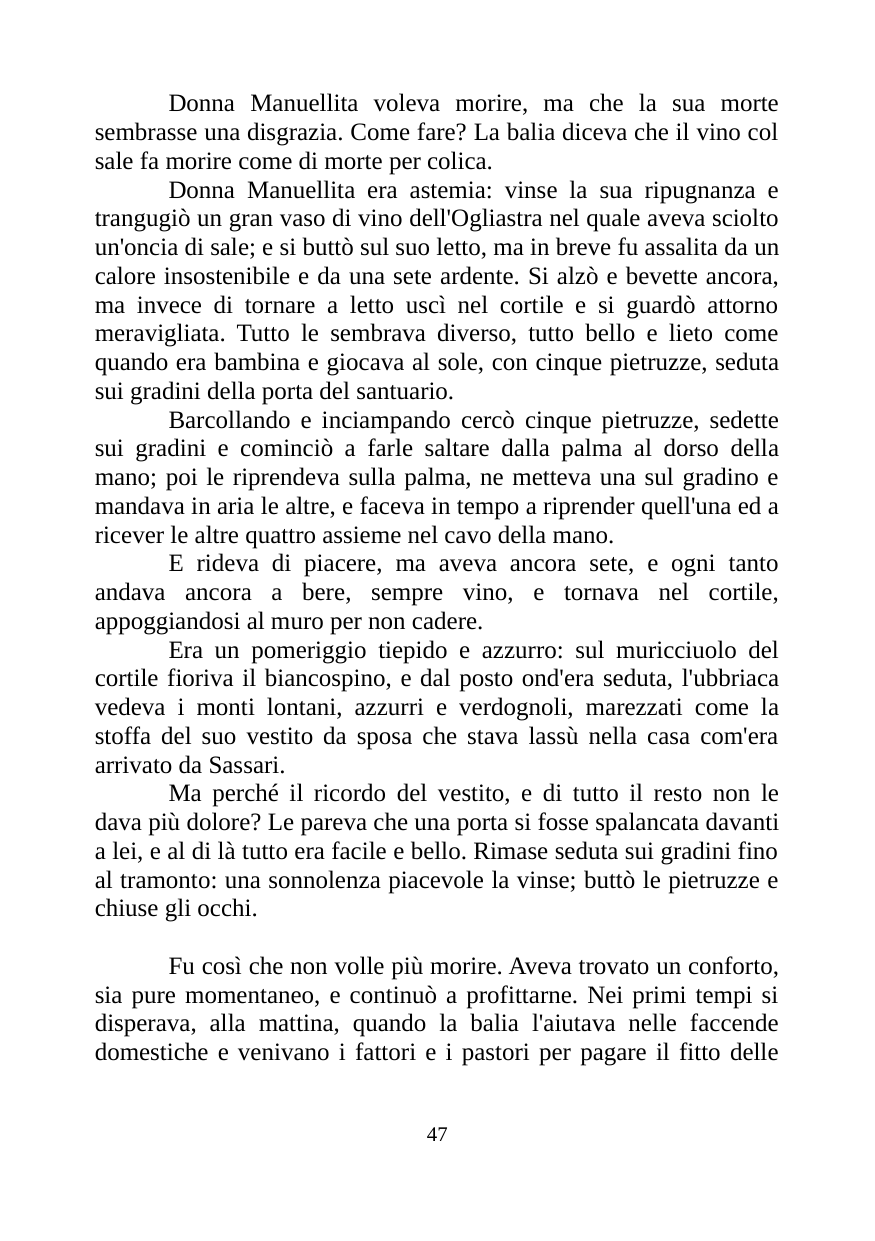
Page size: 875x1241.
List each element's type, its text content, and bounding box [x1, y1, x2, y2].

text E rideva di piacere, ma aveva ancora sete, e ogni tanto andava ancora a bere, sempre vino, e tornava nel cortile, appoggiandosi al muro per non cadere. [94, 548, 779, 635]
text Ma perché il ricordo del vestito, e di tutto il resto non le dava più dolore? Le pareva che una porta si fosse spalancata davanti a lei, e al di là tutto era facile e bello. Rimase seduta sui gradini fino al tramonto: una sonnolenza piacevole la vinse; buttò le pietruzze e chiuse gli occhi. [94, 778, 779, 922]
text Donna Manuellita era astemia: vinse la sua ripugnanza e trangugiò un gran vaso di vino dell'Ogliastra nel quale aveva sciolto un'oncia di sale; e si buttò sul suo letto, ma in breve fu assalita da un calore insostenibile e da una sete ardente. Si alzò e bevette ancora, ma invece di tornare a letto uscì nel cortile e si guardò attorno meravigliata. Tutto le sembrava diverso, tutto bello e lieto come quando era bambina e giocava al sole, con cinque pietruzze, seduta sui gradini della porta del santuario. [94, 175, 779, 405]
text Fu così che non volle più morire. Aveva trovato un conforto, sia pure momentaneo, e continuò a profittarne. Nei primi tempi si disperava, alla mattina, quando la balia l'aiutava nelle faccende domestiche e venivano i fattori e i pastori per pagare il fitto delle [94, 951, 779, 1066]
text Barcollando e inciampando cercò cinque pietruzze, sedette sui gradini e cominciò a farle saltare dalla palma al dorso della mano; poi le riprendeva sulla palma, ne metteva una sul gradino e mandava in aria le altre, e faceva in tempo a riprender quell'una ed a ricever le altre quattro assieme nel cavo della mano. [94, 405, 779, 548]
text Donna Manuellita voleva morire, ma che la sua morte sembrasse una disgrazia. Come fare? La balia diceva che il vino col sale fa morire come di morte per colica. [94, 88, 779, 175]
text Era un pomeriggio tiepido e azzurro: sul muricciuolo del cortile fioriva il biancospino, e dal posto ond'era seduta, l'ubbriaca vedeva i monti lontani, azzurri e verdognoli, marezzati come la stoffa del suo vestito da sposa che stava lassù nella casa com'era arrivato da Sassari. [94, 635, 779, 778]
